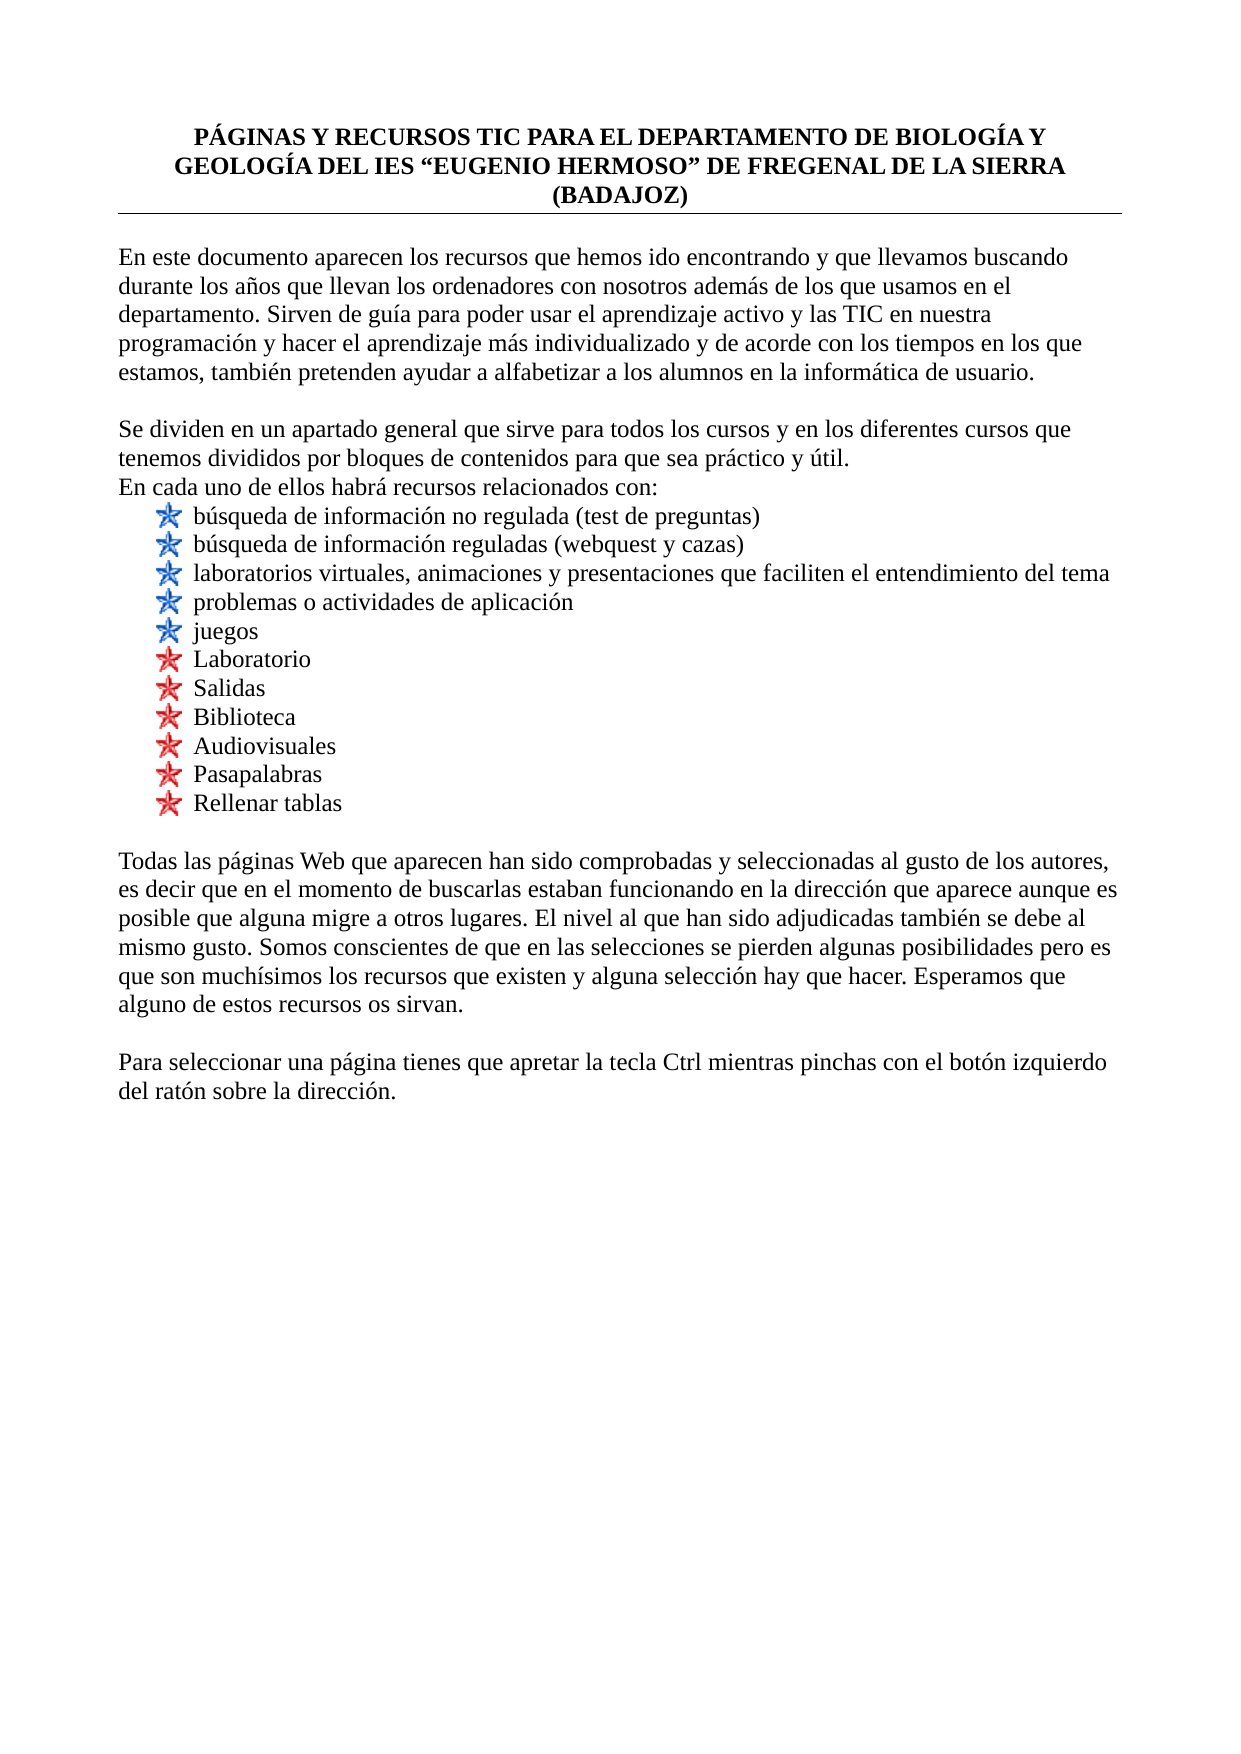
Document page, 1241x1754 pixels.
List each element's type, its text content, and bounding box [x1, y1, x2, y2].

text Todas las páginas Web que aparecen han sido comprobadas y seleccionadas al gusto de los autores, es decir que en el momento de buscarlas estaban funcionando en la dirección que aparece aunque es posible que alguna migre a otros lugares. El nivel al que han sido adjudicadas también se debe al mismo gusto. Somos conscientes de que en las selecciones se pierden algunas posibilidades pero es que son muchísimos los recursos que existen y alguna selección hay que hacer. Esperamos que alguno de estos recursos os sirvan. [118, 846, 1122, 1018]
list juegos [156, 616, 1122, 644]
list problemas o actividades de aplicación [156, 587, 1122, 616]
picture [156, 761, 182, 787]
picture [156, 646, 182, 672]
list Salidas [156, 673, 1122, 702]
list Laboratorio [156, 644, 1122, 673]
list Biblioteca [156, 702, 1122, 731]
picture [156, 531, 182, 557]
list Rellenar tablas [156, 788, 1122, 817]
list Pasapalabras [156, 759, 1122, 788]
text En este documento aparecen los recursos que hemos ido encontrando y que llevamos buscando durante los años que llevan los ordenadores con nosotros además de los que usamos en el departamento. Sirven de guía para poder usar el aprendizaje activo y las TIC en nuestra programación y hacer el aprendizaje más individualizado y de acorde con los tiempos en los que estamos, también pretenden ayudar a alfabetizar a los alumnos en la informática de usuario. [118, 242, 1122, 386]
text Se dividen en un apartado general que sirve para todos los cursos y en los diferentes cursos que tenemos divididos por bloques de contenidos para que sea práctico y útil. [118, 414, 1122, 472]
picture [156, 675, 182, 701]
list laboratorios virtuales, animaciones y presentaciones que faciliten el entendimiento del tema [156, 558, 1122, 587]
picture [156, 790, 182, 816]
picture [156, 732, 182, 758]
text En cada uno de ellos habrá recursos relacionados con: [118, 472, 1122, 501]
text PÁGINAS Y RECURSOS TIC PARA EL DEPARTAMENTO DE BIOLOGÍA Y GEOLOGÍA DEL IES “EUGENIO HERMOSO” DE FREGENAL DE LA SIERRA (BADAJOZ) [118, 118, 1122, 213]
picture [156, 560, 182, 586]
picture [156, 588, 182, 614]
text Para seleccionar una página tienes que apretar la tecla Ctrl mientras pinchas con el botón izquierdo del ratón sobre la dirección. [118, 1047, 1122, 1104]
picture [156, 617, 182, 643]
picture [156, 703, 182, 729]
list búsqueda de información reguladas (webquest y cazas) [156, 529, 1122, 558]
list búsqueda de información no regulada (test de preguntas) [156, 501, 1122, 529]
list Audiovisuales [156, 731, 1122, 759]
picture [156, 502, 182, 528]
